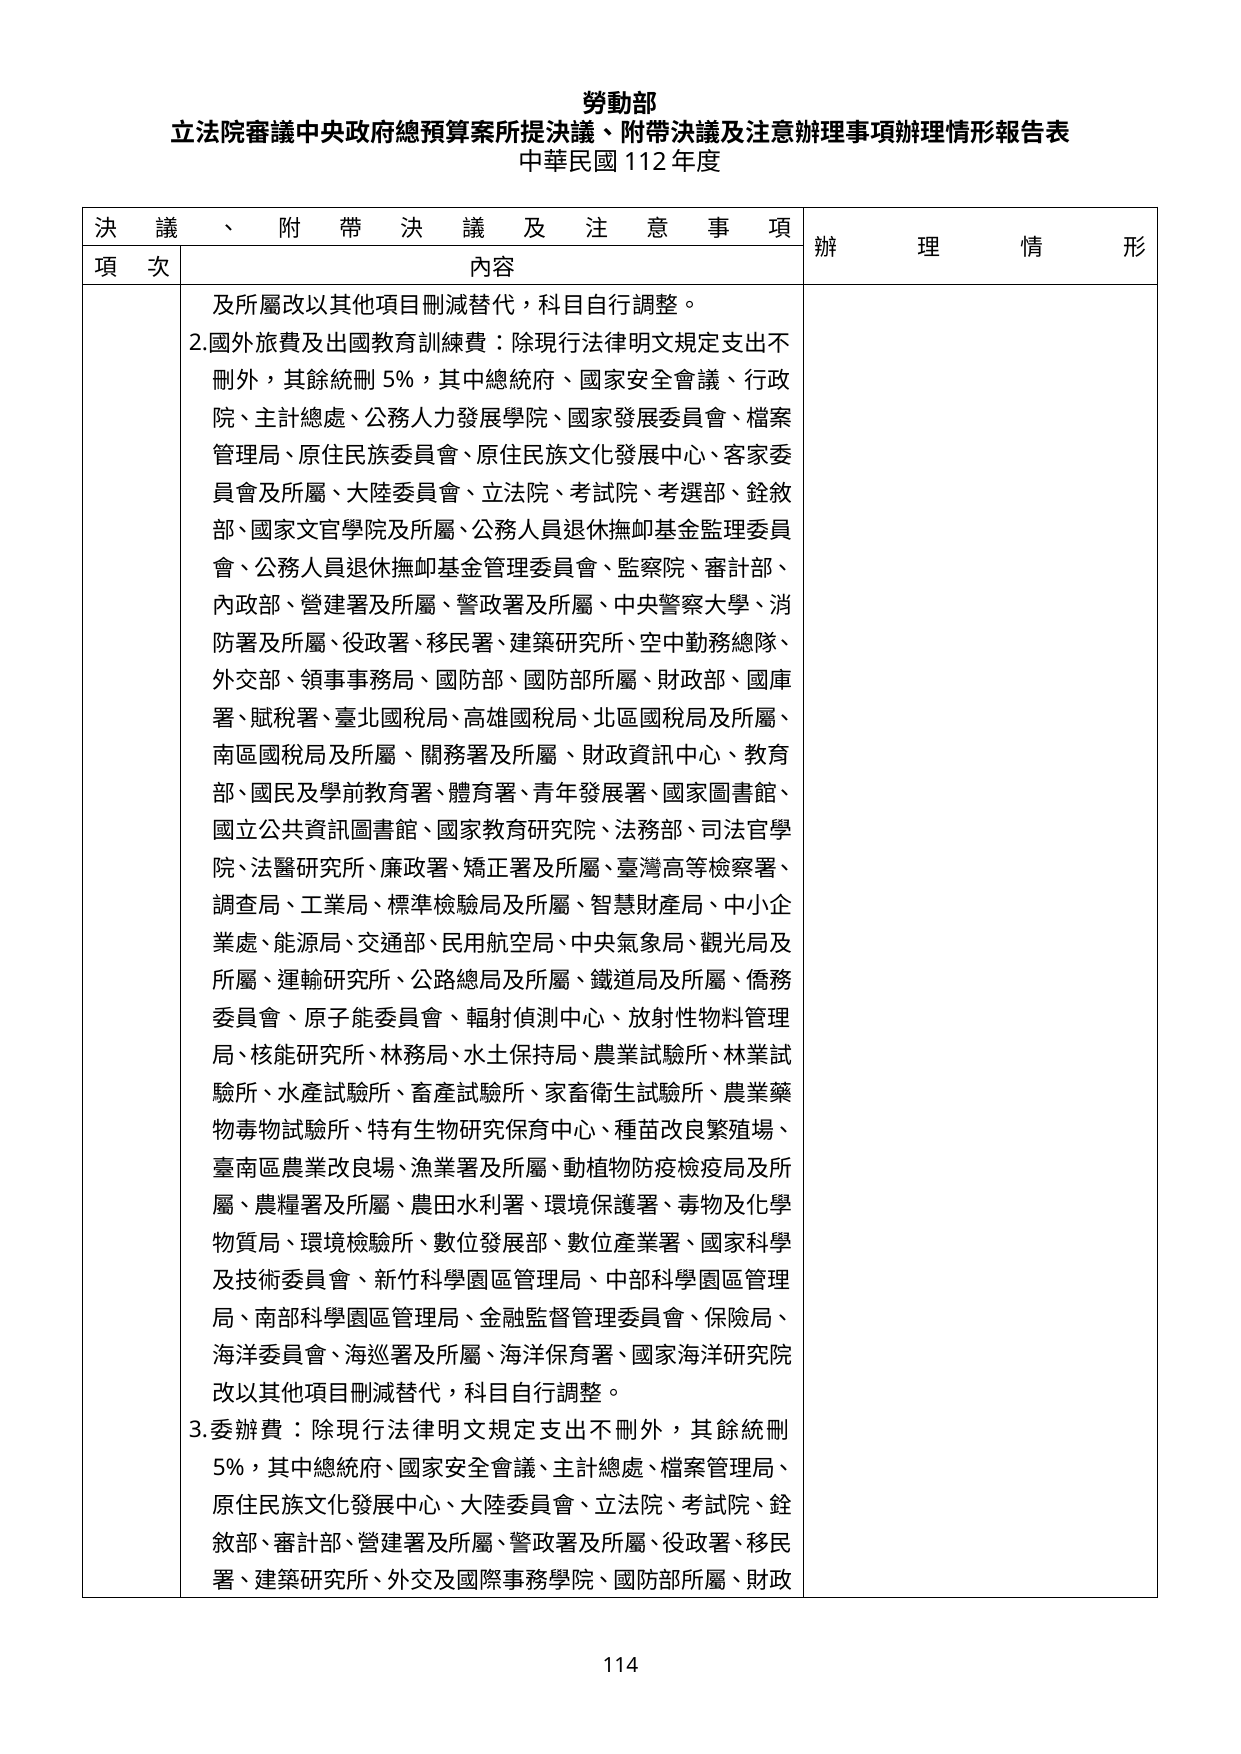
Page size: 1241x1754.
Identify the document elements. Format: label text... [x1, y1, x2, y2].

table_header 決議、附帶決議及注意事項 [83, 208, 803, 245]
table_cell 項次 [83, 246, 180, 284]
table_cell 內容 [181, 246, 803, 284]
table_cell [804, 285, 1157, 1597]
table_cell 及所屬改以其他項目刪減替代，科目自行調整。 2.國外旅費及出國教育訓練費：除現行法律明文規定支出不刪外，其餘統刪5%，其中總統府、國家安全會議、行政院、主計總處、公務人力發展學院、國家發展委員會、檔案管理局、原住民族委員會、原住民族文化發展中心、客家委員會及所屬、大陸委員會、立法院、考試院、考選部、銓敘部、國家文官學院及所屬、公務人員退休撫卹基金監理委員會、公務人員退休撫卹基金管理委員會、監察院、審計部、內政部、營建署及所屬、警政署及所屬、中央警察大學、消防署及所屬、役政署、移民署、建築研究所、空中勤務總隊、外交部、領事事務局、國防部、國防部所屬、財政部、國庫署、賦稅署、臺北國稅局、高雄國稅局、北區國稅局及所屬、南區國稅局及所屬、關務署及所屬、財政資訊中心、教育部、國民及學前教育署、體育署、青年發展署、國家圖書館、國立公共資訊圖書館、國家教育研究院、法務部、司法官學院、法醫研究所、廉政署、矯正署及所屬、臺灣高等檢察署、調查局、工業局、標準檢驗局及所屬、智慧財產局、中小企業處、能源局、交通部、民用航空局、中央氣象局、觀光局及所屬、運輸研究所、公路總局及所屬、鐵道局及所屬、僑務委員會、原子能委員會、輻射偵測中心、放射性物料管理局、核能研究所、林務局、水土保持局、農業試驗所、林業試驗所、水產試驗所、畜產試驗所、家畜衛生試驗所、農業藥物毒物試驗所、特有生物研究保育中心、種苗改良繁殖場、臺南區農業改良場、漁業署及所屬、動植物防疫檢疫局及所屬、農糧署及所屬、農田水利署、環境保護署、毒物及化學物質局、環境檢驗所、數位發展部、數位產業署、國家科學及技術委員會、新竹科學園區管理局、中部科學園區管理局、南部科學園區管理局、金融監督管理委員會、保險局、海洋委員會、海巡署及所屬、海洋保育署、國家海洋研究院改以其他項目刪減替代，科目自行調整。 3.委辦費：除現行法律明文規定支出不刪外，其餘統刪5%，其中總統府、國家安全會議、主計總處、檔案管理局、原住民族文化發展中心、大陸委員會、立法院、考試院、銓敘部、審計部、營建署及所屬、警政署及所屬、役政署、移民署、建築研究所、外交及國際事務學院、國防部所屬、財政 [181, 285, 803, 1597]
table_cell [83, 285, 180, 1597]
table_header 辦理情形 [804, 208, 1157, 284]
